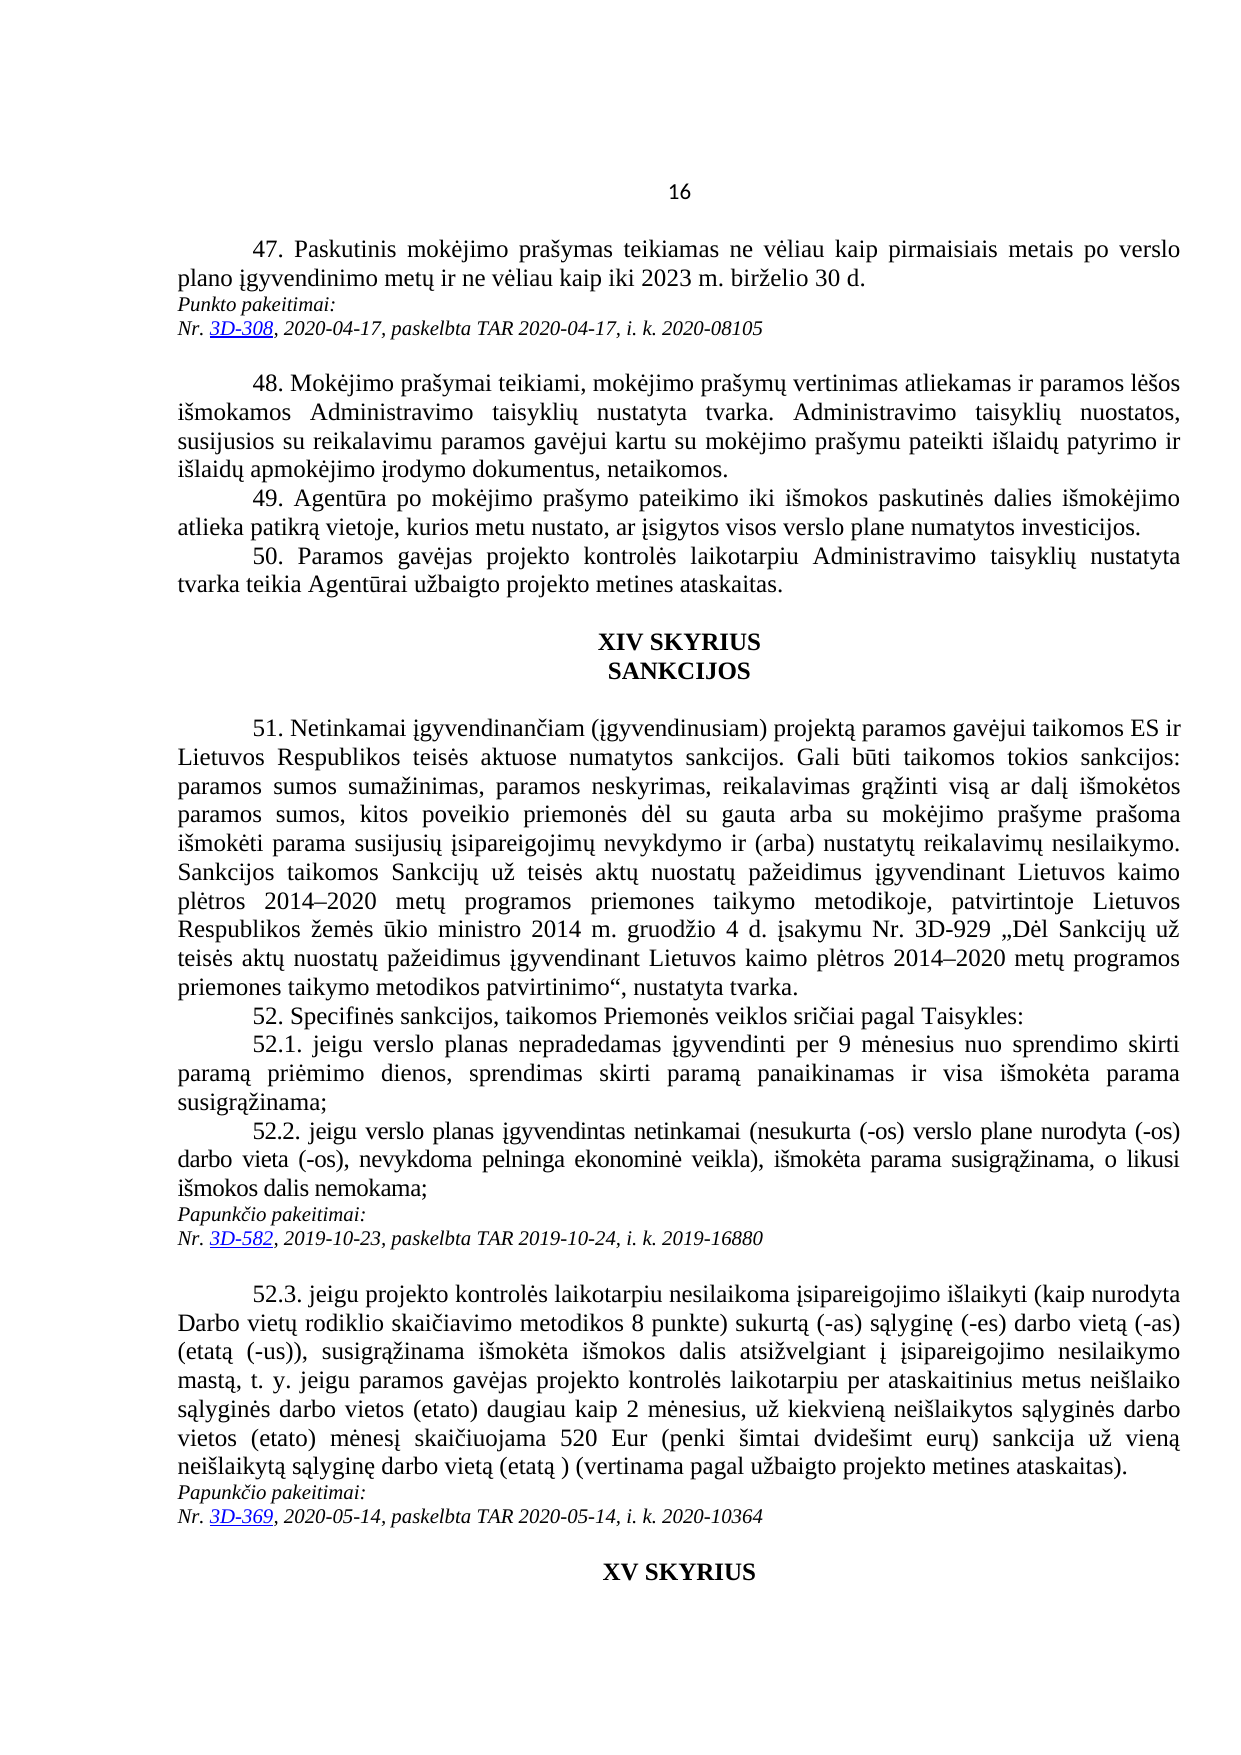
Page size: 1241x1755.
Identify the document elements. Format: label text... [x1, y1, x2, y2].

text Nr. 3D-582, 2019-10-23, paskelbta TAR 2019-10-24, i. k. 2019-16880 [177, 1226, 1181, 1250]
text Punkto pakeitimai: [177, 291, 1181, 316]
text 52.3. jeigu projekto kontrolės laikotarpiu nesilaikoma įsipareigojimo išlaikyti (kaip nurodyta Darbo vietų rodiklio skaičiavimo metodikos 8 punkte) sukurtą (-as) sąlyginę (-es) darbo vietą (-as) (etatą (-us)), susigrąžinama išmokėta išmokos dalis atsižvelgiant į įsipareigojimo nesilaikymo mastą, t. y. jeigu paramos gavėjas projekto kontrolės laikotarpiu per ataskaitinius metus neišlaiko sąlyginės darbo vietos (etato) daugiau kaip 2 mėnesius, už kiekvieną neišlaikytos sąlyginės darbo vietos (etato) mėnesį skaičiuojama 520 Eur (penki šimtai dvidešimt eurų) sankcija už vieną neišlaikytą sąlyginę darbo vietą (etatą ) (vertinama pagal užbaigto projekto metines ataskaitas). [177, 1279, 1181, 1480]
text 52.1. jeigu verslo planas nepradedamas įgyvendinti per 9 mėnesius nuo sprendimo skirti paramą priėmimo dienos, sprendimas skirti paramą panaikinamas ir visa išmokėta parama susigrąžinama; [177, 1029, 1181, 1116]
text 48. Mokėjimo prašymai teikiami, mokėjimo prašymų vertinimas atliekamas ir paramos lėšos išmokamos Administravimo taisyklių nustatyta tvarka. Administravimo taisyklių nuostatos, susijusios su reikalavimu paramos gavėjui kartu su mokėjimo prašymu pateikti išlaidų patyrimo ir išlaidų apmokėjimo įrodymo dokumentus, netaikomos. [177, 368, 1181, 483]
text XIV SKYRIUS [177, 627, 1181, 656]
text 52. Specifinės sankcijos, taikomos Priemonės veiklos sričiai pagal Taisykles: [177, 1001, 1181, 1029]
text 52.2. jeigu verslo planas įgyvendintas netinkamai (nesukurta (-os) verslo plane nurodyta (-os) darbo vieta (-os), nevykdoma pelninga ekonominė veikla), išmokėta parama susigrąžinama, o likusi išmokos dalis nemokama; [177, 1116, 1181, 1202]
text Papunkčio pakeitimai: [177, 1480, 1181, 1504]
text 50. Paramos gavėjas projekto kontrolės laikotarpiu Administravimo taisyklių nustatyta tvarka teikia Agentūrai užbaigto projekto metines ataskaitas. [177, 541, 1181, 598]
text 47. Paskutinis mokėjimo prašymas teikiamas ne vėliau kaip pirmaisiais metais po verslo plano įgyvendinimo metų ir ne vėliau kaip iki 2023 m. birželio 30 d. [177, 234, 1181, 291]
text Papunkčio pakeitimai: [177, 1202, 1181, 1226]
text Nr. 3D-369, 2020-05-14, paskelbta TAR 2020-05-14, i. k. 2020-10364 [177, 1504, 1181, 1528]
text 51. Netinkamai įgyvendinančiam (įgyvendinusiam) projektą paramos gavėjui taikomos ES ir Lietuvos Respublikos teisės aktuose numatytos sankcijos. Gali būti taikomos tokios sankcijos: paramos sumos sumažinimas, paramos neskyrimas, reikalavimas grąžinti visą ar dalį išmokėtos paramos sumos, kitos poveikio priemonės dėl su gauta arba su mokėjimo prašyme prašoma išmokėti parama susijusių įsipareigojimų nevykdymo ir (arba) nustatytų reikalavimų nesilaikymo. Sankcijos taikomos Sankcijų už teisės aktų nuostatų pažeidimus įgyvendinant Lietuvos kaimo plėtros 2014–2020 metų programos priemones taikymo metodikoje, patvirtintoje Lietuvos Respublikos žemės ūkio ministro 2014 m. gruodžio 4 d. įsakymu Nr. 3D-929 „Dėl Sankcijų už teisės aktų nuostatų pažeidimus įgyvendinant Lietuvos kaimo plėtros 2014–2020 metų programos priemones taikymo metodikos patvirtinimo“, nustatyta tvarka. [177, 713, 1181, 1001]
text XV SKYRIUS [177, 1557, 1181, 1586]
text 49. Agentūra po mokėjimo prašymo pateikimo iki išmokos paskutinės dalies išmokėjimo atlieka patikrą vietoje, kurios metu nustato, ar įsigytos visos verslo plane numatytos investicijos. [177, 483, 1181, 541]
text SANKCIJOS [177, 656, 1181, 684]
text Nr. 3D-308, 2020-04-17, paskelbta TAR 2020-04-17, i. k. 2020-08105 [177, 316, 1181, 339]
